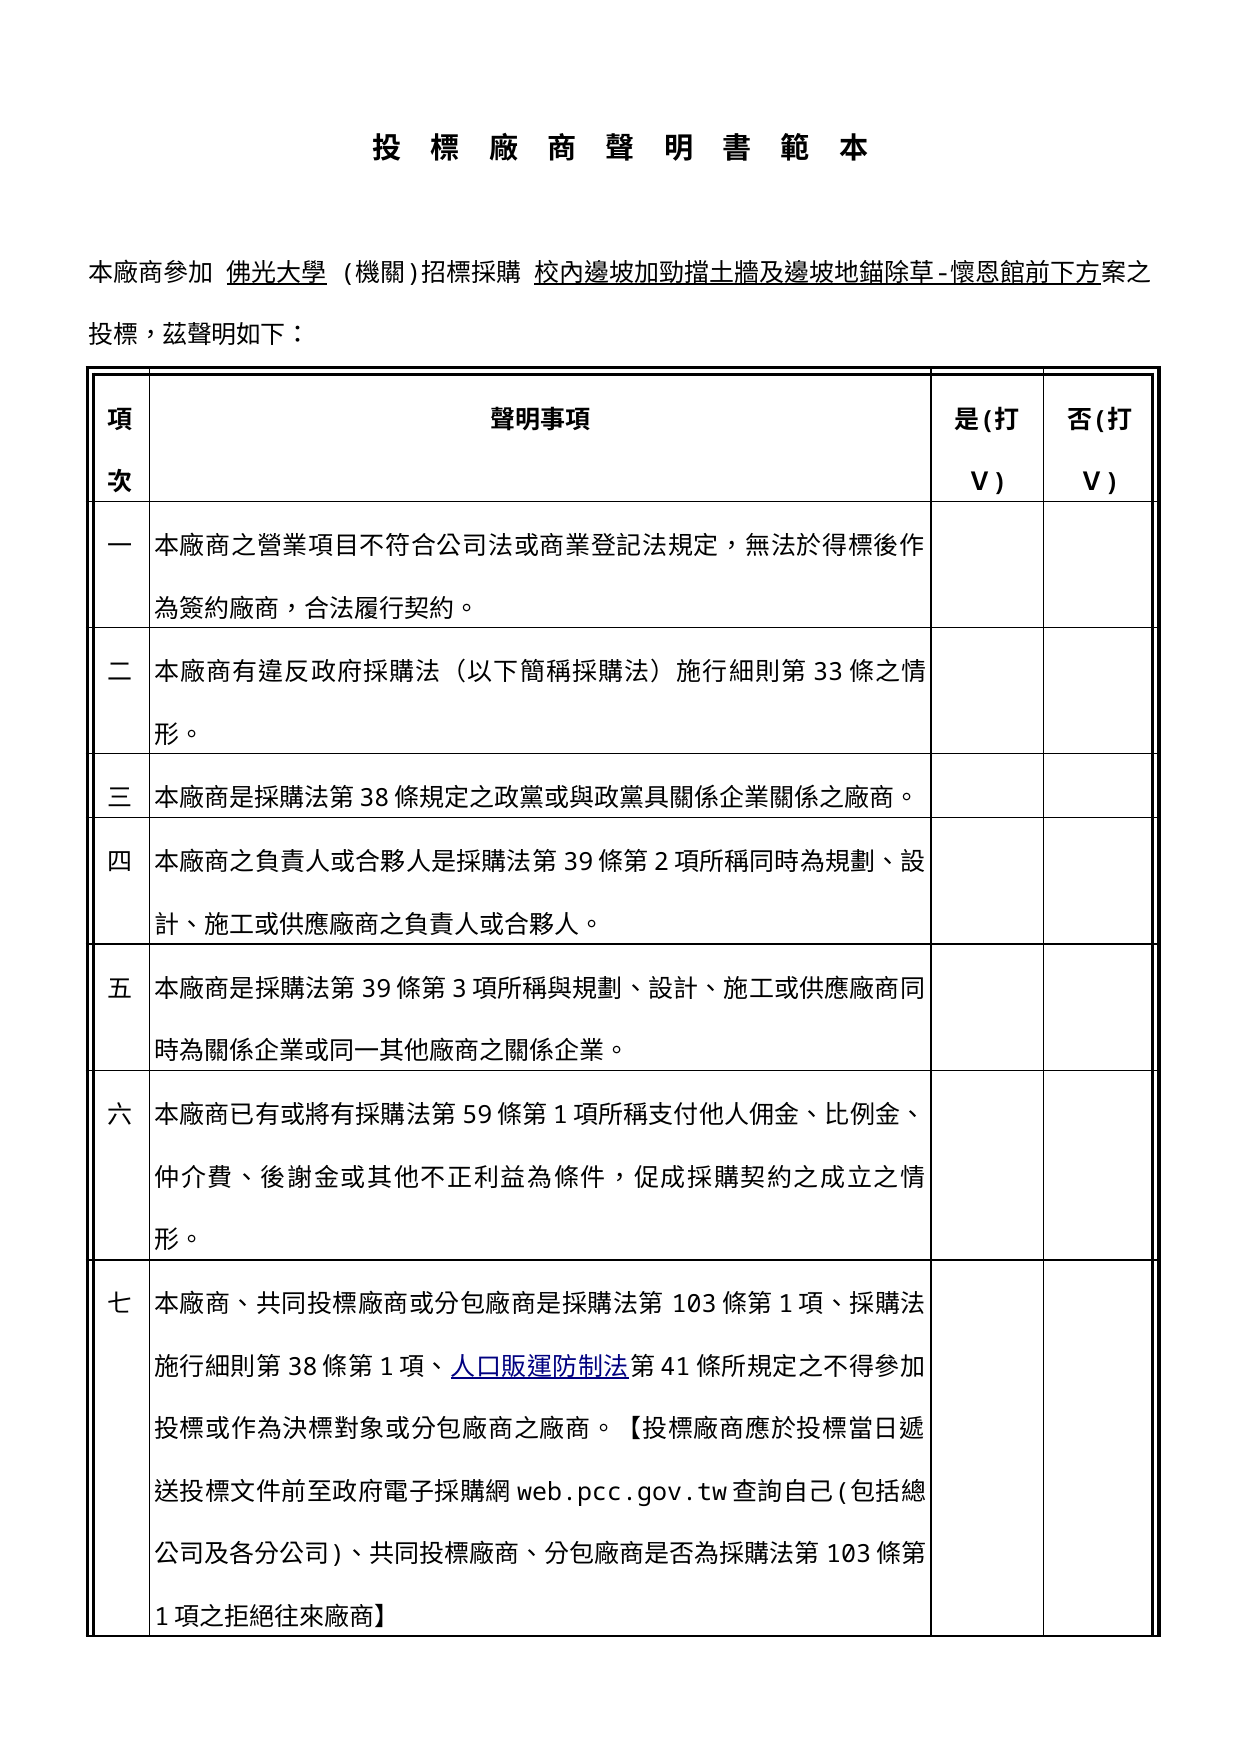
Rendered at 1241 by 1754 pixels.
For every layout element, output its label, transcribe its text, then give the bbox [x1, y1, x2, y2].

table_cell 三 [95, 754, 149, 817]
text 投 標 廠 商 聲 明 書 範 本 [89, 104, 1152, 166]
table_cell [932, 628, 1043, 753]
table_header 聲明事項 [150, 376, 930, 501]
table_cell 七 [95, 1261, 149, 1635]
table_cell [932, 818, 1043, 943]
table_header 否(打Ｖ) [1044, 369, 1156, 501]
table_cell [1044, 1261, 1151, 1635]
text 本廠商參加 佛光大學 (機關)招標採購 校內邊坡加勁擋土牆及邊坡地錨除草-懷恩館前下方案之投標，茲聲明如下： [89, 229, 1152, 354]
table_cell [1044, 945, 1151, 1070]
table_cell 本廠商之負責人或合夥人是採購法第39條第2項所稱同時為規劃、設計、施工或供應廠商之負責人或合夥人。 [150, 818, 930, 943]
table_cell 二 [95, 628, 149, 753]
table_header [150, 369, 930, 373]
table_cell [1044, 1071, 1151, 1259]
table_cell [1044, 502, 1151, 627]
table_cell [932, 1071, 1043, 1259]
table_header 是(打Ｖ) [932, 376, 1043, 501]
table_cell [1044, 818, 1151, 943]
table_cell [1044, 628, 1151, 753]
table_cell [932, 945, 1043, 1070]
table_cell [932, 754, 1043, 817]
table_cell 四 [95, 818, 149, 943]
table_cell 本廠商已有或將有採購法第59條第1項所稱支付他人佣金、比例金、仲介費、後謝金或其他不正利益為條件，促成採購契約之成立之情形。 [150, 1071, 930, 1259]
table_cell [1044, 754, 1151, 817]
table_header 項次 [90, 369, 149, 501]
table_cell [932, 1261, 1043, 1635]
table_cell 本廠商有違反政府採購法（以下簡稱採購法）施行細則第33條之情形。 [150, 628, 930, 753]
table_header [932, 369, 1043, 373]
table_cell 本廠商之營業項目不符合公司法或商業登記法規定，無法於得標後作為簽約廠商，合法履行契約。 [150, 502, 930, 627]
table_cell 本廠商、共同投標廠商或分包廠商是採購法第103條第1項、採購法施行細則第38條第1項、人口販運防制法第41條所規定之不得參加投標或作為決標對象或分包廠商之廠商。【投標廠商應於投標當日遞送投標文件前至政府電子採購網web.pcc.gov.tw查詢自己(包括總公司及各分公司)、共同投標廠商、分包廠商是否為採購法第103條第1項之拒絕往來廠商】 [150, 1261, 930, 1635]
table_cell 五 [95, 945, 149, 1070]
table_cell [932, 502, 1043, 627]
table_cell 本廠商是採購法第39條第3項所稱與規劃、設計、施工或供應廠商同時為關係企業或同一其他廠商之關係企業。 [150, 945, 930, 1070]
table_cell 六 [95, 1071, 149, 1259]
table_cell 一 [95, 502, 149, 627]
table_cell 本廠商是採購法第38條規定之政黨或與政黨具關係企業關係之廠商。 [150, 754, 930, 817]
